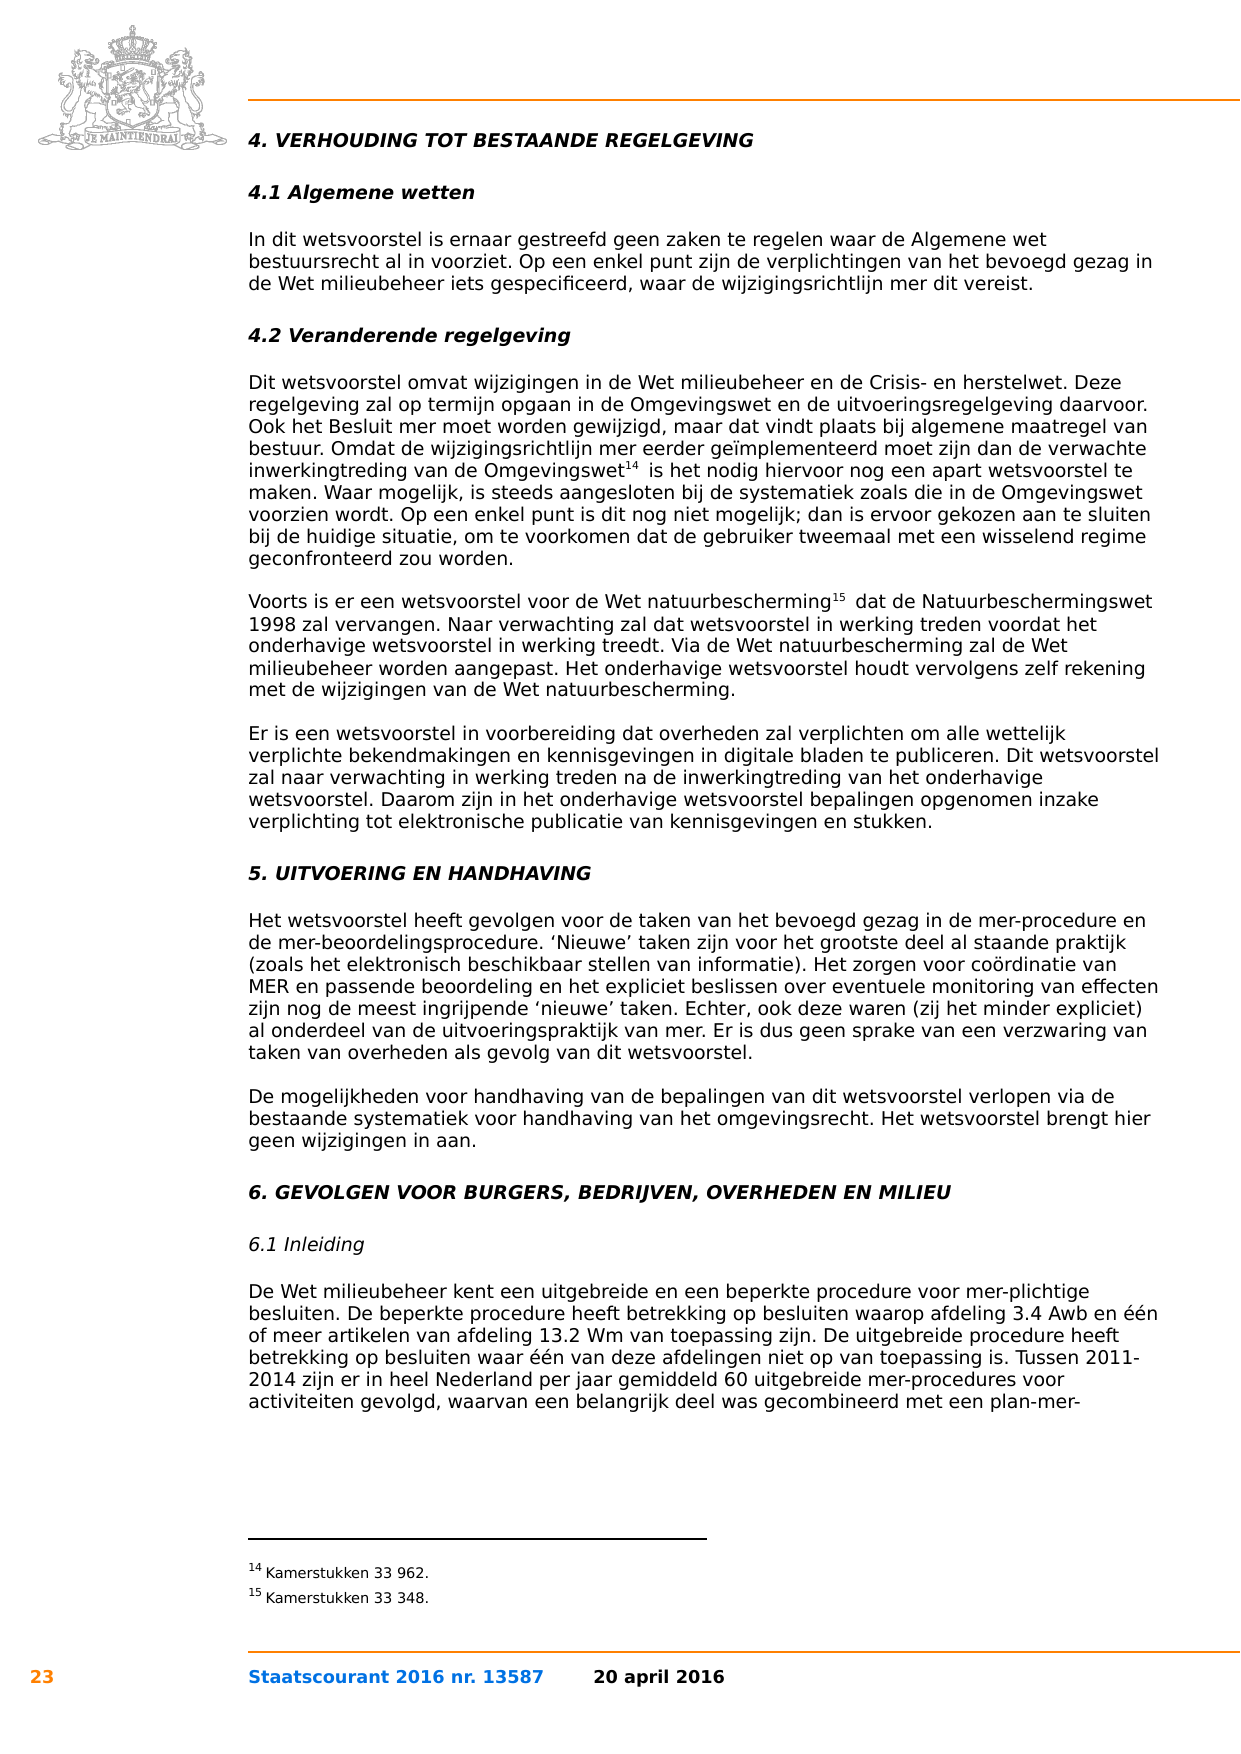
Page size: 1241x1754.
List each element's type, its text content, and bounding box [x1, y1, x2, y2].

subtitle 4. VERHOUDING TOT BESTAANDE REGELGEVING [248, 130, 1163, 152]
text De mogelijkheden voor handhaving van de bepalingen van dit wetsvoorstel verlopen via de bestaande systematiek voor handhaving van het omgevingsrecht. Het wetsvoorstel brengt hier geen wijzigingen in aan. [248, 1086, 1163, 1152]
text Er is een wetsvoorstel in voorbereiding dat overheden zal verplichten om alle wettelijk verplichte bekendmakingen en kennisgevingen in digitale bladen te publiceren. Dit wetsvoorstel zal naar verwachting in werking treden na de inwerkingtreding van het onderhavige wetsvoorstel. Daarom zijn in het onderhavige wetsvoorstel bepalingen opgenomen inzake verplichting tot elektronische publicatie van kennisgevingen en stukken. [248, 723, 1163, 833]
text Dit wetsvoorstel omvat wijzigingen in de Wet milieubeheer en de Crisis- en herstelwet. Deze regelgeving zal op termijn opgaan in de Omgevingswet en de uitvoeringsregelgeving daarvoor. Ook het Besluit mer moet worden gewijzigd, maar dat vindt plaats bij algemene maatregel van bestuur. Omdat de wijzigingsrichtlijn mer eerder geïmplementeerd moet zijn dan de verwachte inwerkingtreding van de Omgevingswet is het nodig hiervoor nog een apart wetsvoorstel te maken. Waar mogelijk, is steeds aangesloten bij de systematiek zoals die in de Omgevingswet voorzien wordt. Op een enkel punt is dit nog niet mogelijk; dan is ervoor gekozen aan te sluiten bij de huidige situatie, om te voorkomen dat de gebruiker tweemaal met een wisselend regime geconfronteerd zou worden. [248, 372, 1163, 569]
text In dit wetsvoorstel is ernaar gestreefd geen zaken te regelen waar de Algemene wet bestuursrecht al in voorziet. Op een enkel punt zijn de verplichtingen van het bevoegd gezag in de Wet milieubeheer iets gespecificeerd, waar de wijzigingsrichtlijn mer dit vereist. [248, 229, 1163, 295]
text Kamerstukken 33 962. [248, 1561, 1163, 1583]
text De Wet milieubeheer kent een uitgebreide en een beperkte procedure voor mer-plichtige besluiten. De beperkte procedure heeft betrekking op besluiten waarop afdeling 3.4 Awb en één of meer artikelen van afdeling 13.2 Wm van toepassing zijn. De uitgebreide procedure heeft betrekking op besluiten waar één van deze afdelingen niet op van toepassing is. Tussen 2011-2014 zijn er in heel Nederland per jaar gemiddeld 60 uitgebreide mer-procedures voor activiteiten gevolgd, waarvan een belangrijk deel was gecombineerd met een plan-mer- [248, 1281, 1163, 1413]
picture [38, 25, 227, 150]
text Voorts is er een wetsvoorstel voor de Wet natuurbescherming dat de Natuurbeschermingswet 1998 zal vervangen. Naar verwachting zal dat wetsvoorstel in werking treden voordat het onderhavige wetsvoorstel in werking treedt. Via de Wet natuurbescherming zal de Wet milieubeheer worden aangepast. Het onderhavige wetsvoorstel houdt vervolgens zelf rekening met de wijzigingen van de Wet natuurbescherming. [248, 591, 1163, 701]
subtitle 6.1 Inleiding [248, 1234, 1163, 1256]
text Kamerstukken 33 348. [248, 1586, 1163, 1608]
subtitle 6. GEVOLGEN VOOR BURGERS, BEDRIJVEN, OVERHEDEN EN MILIEU [248, 1182, 1163, 1204]
text Het wetsvoorstel heeft gevolgen voor de taken van het bevoegd gezag in de mer-procedure en de mer-beoordelingsprocedure. ‘Nieuwe’ taken zijn voor het grootste deel al staande praktijk (zoals het elektronisch beschikbaar stellen van informatie). Het zorgen voor coördinatie van MER en passende beoordeling en het expliciet beslissen over eventuele monitoring van effecten zijn nog de meest ingrijpende ‘nieuwe’ taken. Echter, ook deze waren (zij het minder expliciet) al onderdeel van de uitvoeringspraktijk van mer. Er is dus geen sprake van een verzwaring van taken van overheden als gevolg van dit wetsvoorstel. [248, 910, 1163, 1064]
subtitle 4.1 Algemene wetten [248, 182, 1163, 204]
subtitle 5. UITVOERING EN HANDHAVING [248, 863, 1163, 885]
subtitle 4.2 Veranderende regelgeving [248, 325, 1163, 347]
